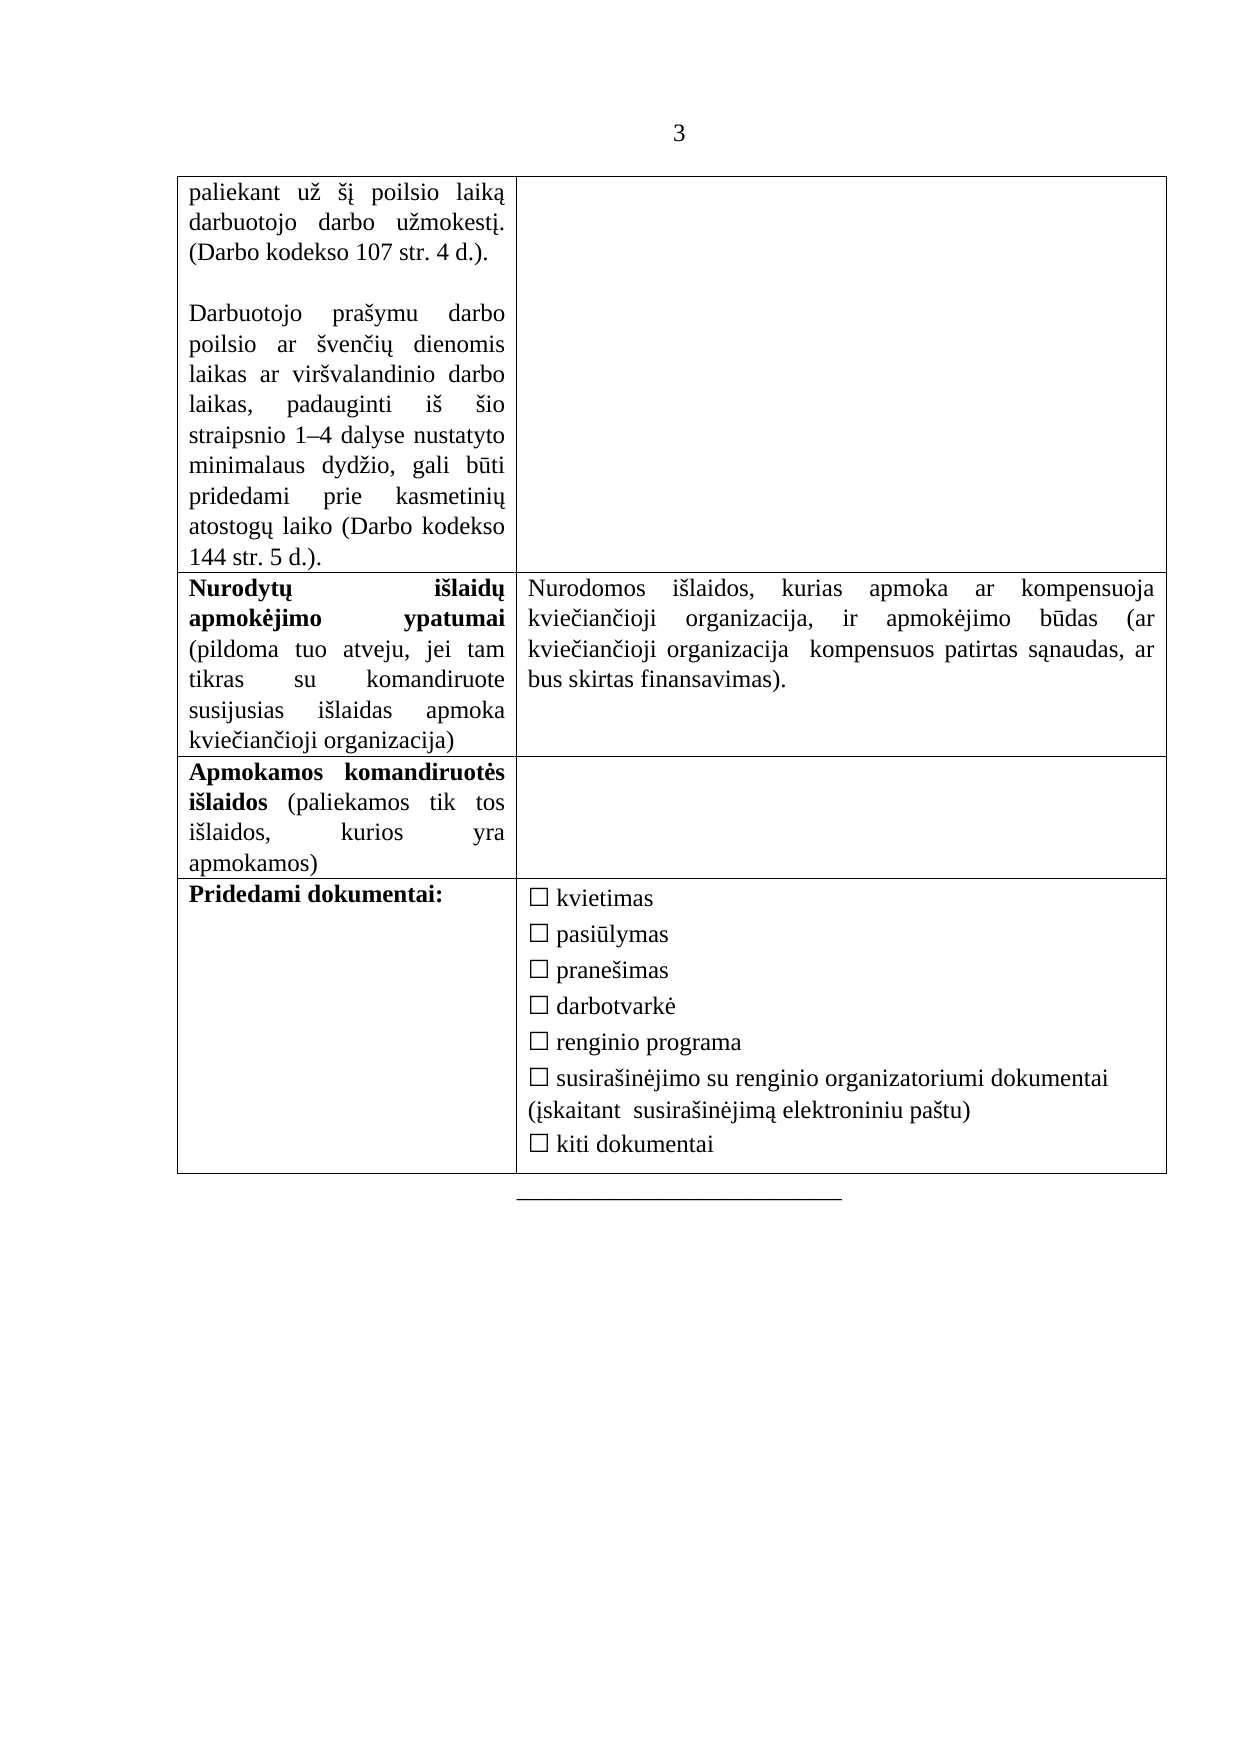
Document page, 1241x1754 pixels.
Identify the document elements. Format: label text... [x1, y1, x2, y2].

table_cell ☐ kvietimas ☐ pasiūlymas ☐ pranešimas ☐ darbotvarkė ☐ renginio programa ☐ susirašinėjimo su renginio organizatoriumi dokumentai (įskaitant susirašinėjimą elektroniniu paštu) ☐ kiti dokumentai [517, 879, 1166, 1173]
text __________________________ [177, 1174, 1181, 1202]
table_cell paliekant už šį poilsio laiką darbuotojo darbo užmokestį. (Darbo kodekso 107 str. 4 d.). Darbuotojo prašymu darbo poilsio ar švenčių dienomis laikas ar viršvalandinio darbo laikas, padauginti iš šio straipsnio 1–4 dalyse nustatyto minimalaus dydžio, gali būti pridedami prie kasmetinių atostogų laiko (Darbo kodekso 144 str. 5 d.). [178, 177, 516, 572]
table_cell [517, 177, 1166, 572]
table_cell Nurodytų išlaidų apmokėjimo ypatumai (pildoma tuo atveju, jei tam tikras su komandiruote susijusias išlaidas apmoka kviečiančioji organizacija) [178, 573, 516, 756]
table_cell Apmokamos komandiruotės išlaidos (paliekamos tik tos išlaidos, kurios yra apmokamos) [178, 757, 516, 878]
table_cell Nurodomos išlaidos, kurias apmoka ar kompensuoja kviečiančioji organizacija, ir apmokėjimo būdas (ar kviečiančioji organizacija kompensuos patirtas sąnaudas, ar bus skirtas finansavimas). [517, 573, 1166, 756]
table_cell Pridedami dokumentai: [178, 879, 516, 1173]
table_cell [517, 757, 1166, 878]
